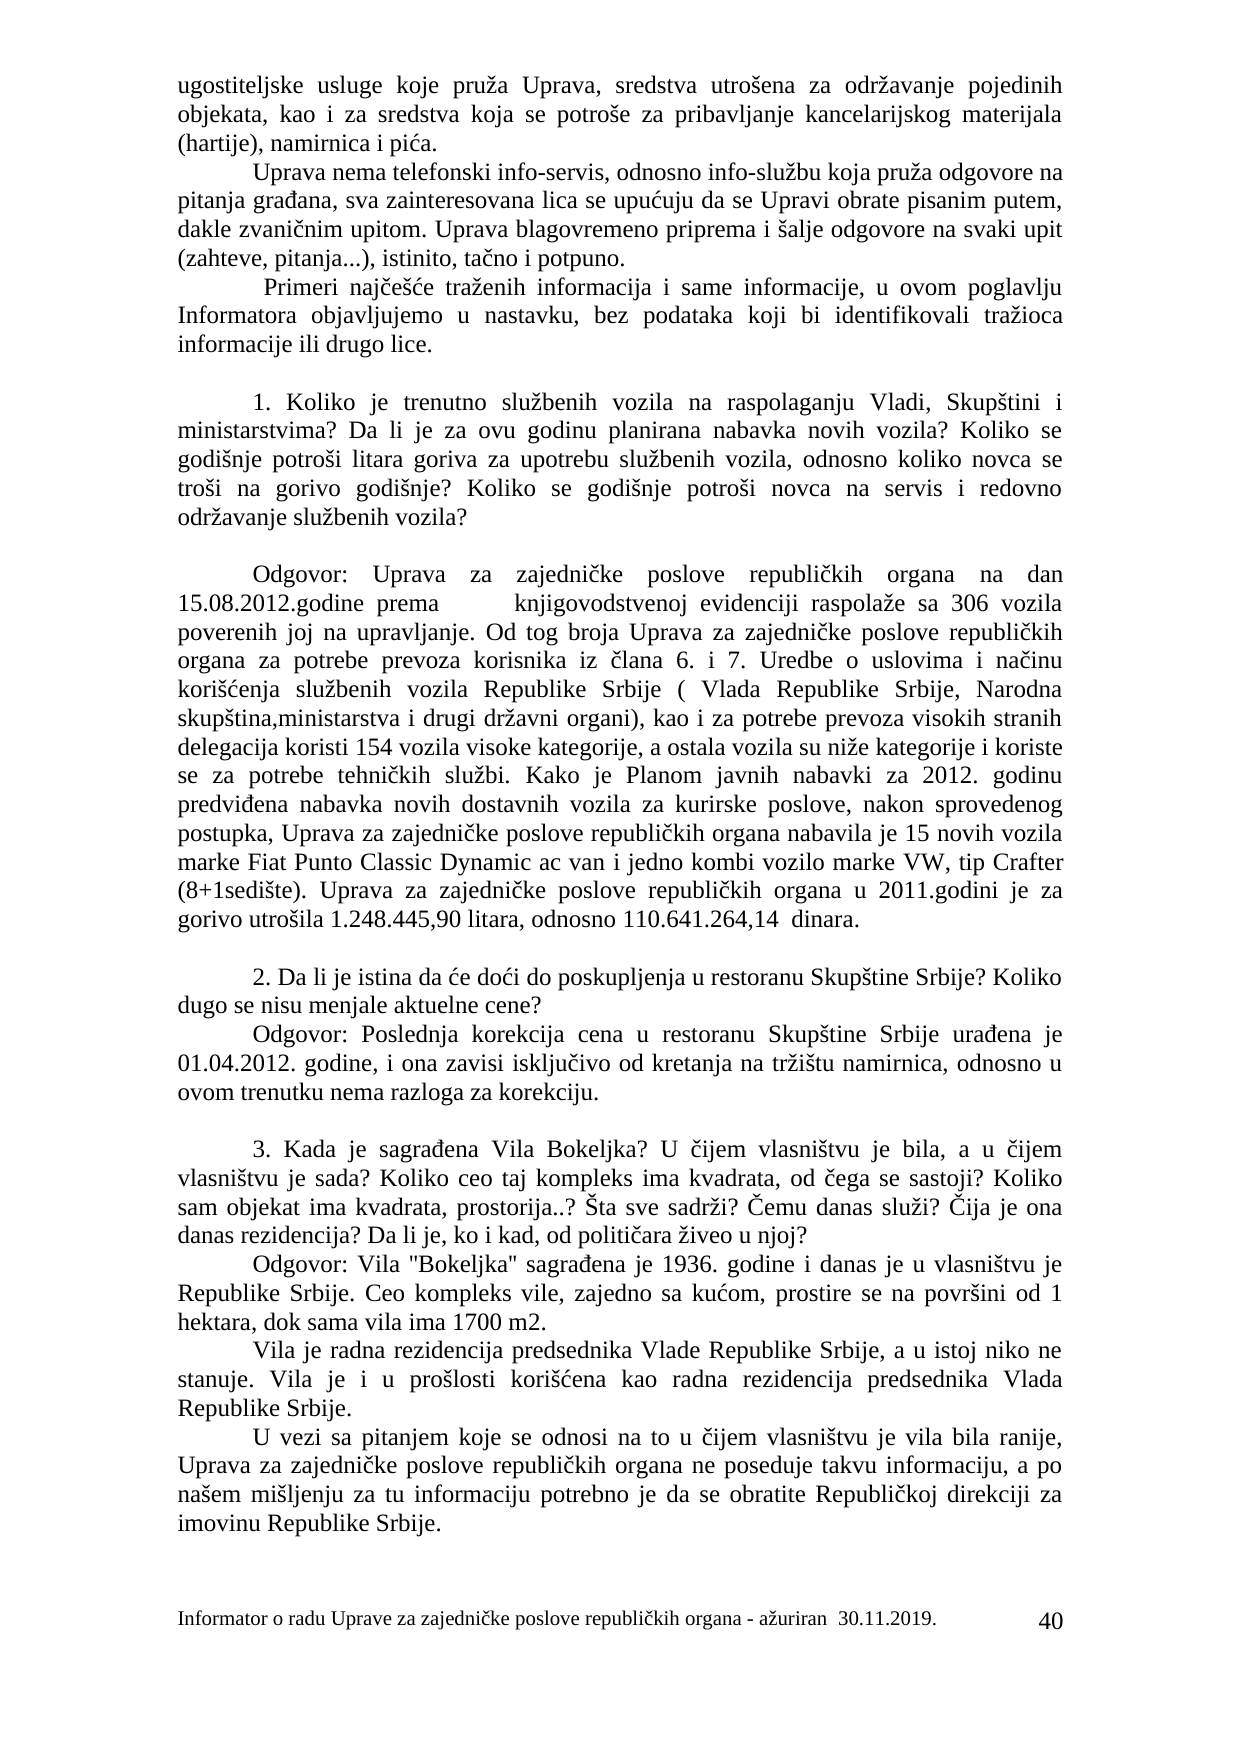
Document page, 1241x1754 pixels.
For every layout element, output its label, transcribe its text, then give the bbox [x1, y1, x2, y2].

text Vila je radna rezidencija predsednika Vlade Republike Srbije, a u istoj niko ne stanuje. Vila je i u prošlosti korišćena kao radna rezidencija predsednika Vlada Republike Srbije. [177, 1335, 1063, 1422]
text Primeri najčešće traženih informacija i same informacije, u ovom poglavlјu Informatora objavlјujemo u nastavku, bez podataka koji bi identifikovali tražioca informacije ili drugo lice. [177, 272, 1063, 358]
text U vezi sa pitanjem koje se odnosi na to u čijem vlasništvu je vila bila ranije, Uprava za zajedničke poslove republičkih organa ne poseduje takvu informaciju, a po našem mišlјenju za tu informaciju potrebno je da se obratite Republičkoj direkciji za imovinu Republike Srbije. [177, 1422, 1063, 1537]
text Odgovor: Uprava za zajedničke poslove republičkih organa na dan 15.08.2012.godine prema knjigovodstvenoj evidenciji raspolaže sa 306 vozila poverenih joj na upravlјanje. Od tog broja Uprava za zajedničke poslove republičkih organa za potrebe prevoza korisnika iz člana 6. i 7. Uredbe o uslovima i načinu korišćenja službenih vozila Republike Srbije ( Vlada Republike Srbije, Narodna skupština,ministarstva i drugi državni organi), kao i za potrebe prevoza visokih stranih delegacija koristi 154 vozila visoke kategorije, a ostala vozila su niže kategorije i koriste se za potrebe tehničkih službi. Kako je Planom javnih nabavki za 2012. godinu predviđena nabavka novih dostavnih vozila za kurirske poslove, nakon sprovedenog postupka, Uprava za zajedničke poslove republičkih organa nabavila je 15 novih vozila marke Fiat Punto Classic Dynamic ac van i jedno kombi vozilo marke VW, tip Crafter (8+1sedište). Uprava za zajedničke poslove republičkih organa u 2011.godini je za gorivo utrošila 1.248.445,90 litara, odnosno 110.641.264,14 dinara. [177, 559, 1063, 933]
text 1. Koliko je trenutno službenih vozila na raspolaganju Vladi, Skupštini i ministarstvima? Da li je za ovu godinu planirana nabavka novih vozila? Koliko se godišnje potroši litara goriva za upotrebu službenih vozila, odnosno koliko novca se troši na gorivo godišnje? Koliko se godišnje potroši novca na servis i redovno održavanje službenih vozila? [177, 387, 1063, 530]
text ugostitelјske usluge koje pruža Uprava, sredstva utrošena za održavanje pojedinih objekata, kao i za sredstva koja se potroše za pribavlјanje kancelarijskog materijala (hartije), namirnica i pića. [177, 70, 1063, 157]
text 2. Da li je istina da će doći do poskuplјenja u restoranu Skupštine Srbije? Koliko dugo se nisu menjale aktuelne cene? [177, 962, 1063, 1019]
text 3. Kada je sagrađena Vila Bokelјka? U čijem vlasništvu je bila, a u čijem vlasništvu je sada? Koliko ceo taj kompleks ima kvadrata, od čega se sastoji? Koliko sam objekat ima kvadrata, prostorija..? Šta sve sadrži? Čemu danas služi? Čija je ona danas rezidencija? Da li je, ko i kad, od političara živeo u njoj? [177, 1134, 1063, 1249]
text Odgovor: Poslednja korekcija cena u restoranu Skupštine Srbije urađena je 01.04.2012. godine, i ona zavisi isklјučivo od kretanja na tržištu namirnica, odnosno u ovom trenutku nema razloga za korekciju. [177, 1019, 1063, 1105]
text Odgovor: Vila ''Bokelјka'' sagrađena je 1936. godine i danas je u vlasništvu je Republike Srbije. Ceo kompleks vile, zajedno sa kućom, prostire se na površini od 1 hektara, dok sama vila ima 1700 m2. [177, 1249, 1063, 1335]
text Uprava nema telefonski info-servis, odnosno info-službu koja pruža odgovore na pitanja građana, sva zainteresovana lica se upućuju da se Upravi obrate pisanim putem, dakle zvaničnim upitom. Uprava blagovremeno priprema i šalјe odgovore na svaki upit (zahteve, pitanja...), istinito, tačno i potpuno. [177, 157, 1063, 272]
